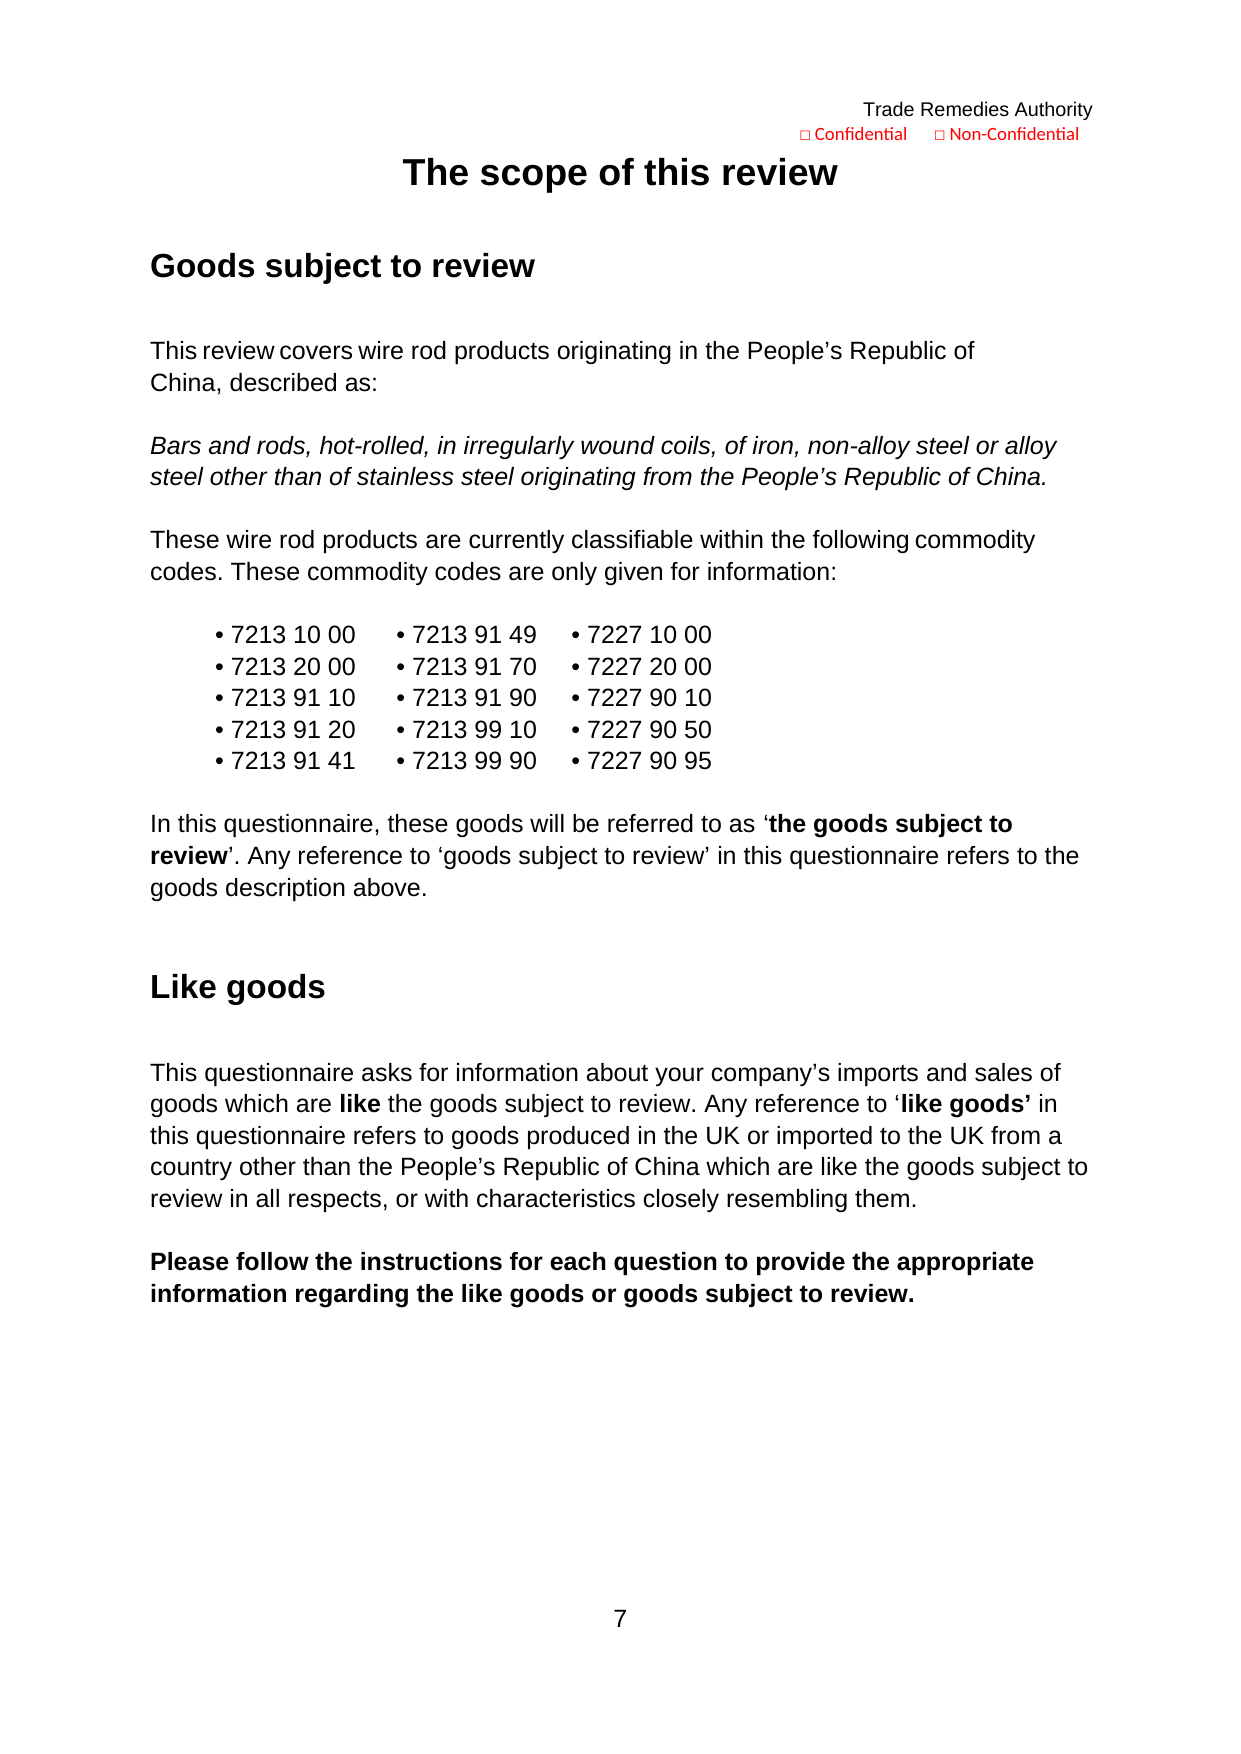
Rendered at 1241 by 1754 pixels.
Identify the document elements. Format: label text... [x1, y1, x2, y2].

table_cell • 7227 20 00 [560, 652, 739, 683]
text Please follow the instructions for each question to provide the appropriate information regarding the like goods or goods subject to review. [150, 1247, 1090, 1307]
table_cell • 7227 90 95 [560, 746, 739, 778]
text This questionnaire asks for information about your company’s imports and sales of goods which are like the goods subject to review. Any reference to ‘like goods’ in this questionnaire refers to goods produced in the UK or imported to the UK from a country other than the People’s Republic of China which are like the goods subject to review in all respects, or with characteristics closely resembling them. [150, 1058, 1090, 1213]
table_cell • 7213 91 90 [385, 683, 560, 715]
text In this questionnaire, these goods will be referred to as ‘the goods subject to review’. Any reference to ‘goods subject to review’ in this questionnaire refers to the goods description above. [150, 809, 1090, 901]
table_cell • 7227 90 10 [560, 683, 739, 715]
text These wire rod products are currently classifiable within the following commodity codes. These commodity codes are only given for information: [150, 525, 1090, 586]
table_header • 7227 10 00 [560, 620, 739, 652]
subtitle The scope of this review [150, 150, 1090, 193]
table_cell • 7227 90 50 [560, 715, 739, 746]
table_cell • 7213 91 20 [204, 715, 385, 746]
table_cell • 7213 20 00 [204, 652, 385, 683]
table_cell • 7213 99 90 [385, 746, 560, 778]
table_cell • 7213 91 70 [385, 652, 560, 683]
table_cell • 7213 91 10 [204, 683, 385, 715]
table_header • 7213 10 00 [204, 620, 385, 652]
table_cell • 7213 99 10 [385, 715, 560, 746]
table_cell • 7213 91 41 [204, 746, 385, 778]
text This review covers wire rod products originating in the People’s Republic of China, described as: [150, 336, 1090, 396]
text Bars and rods, hot-rolled, in irregularly wound coils, of iron, non-alloy steel or alloy steel other than of stainless steel originating from the People’s Republic of China. [150, 431, 1090, 491]
table_header • 7213 91 49 [385, 620, 560, 652]
subtitle Like goods [150, 967, 1090, 1006]
subtitle Goods subject to review [150, 246, 1090, 284]
